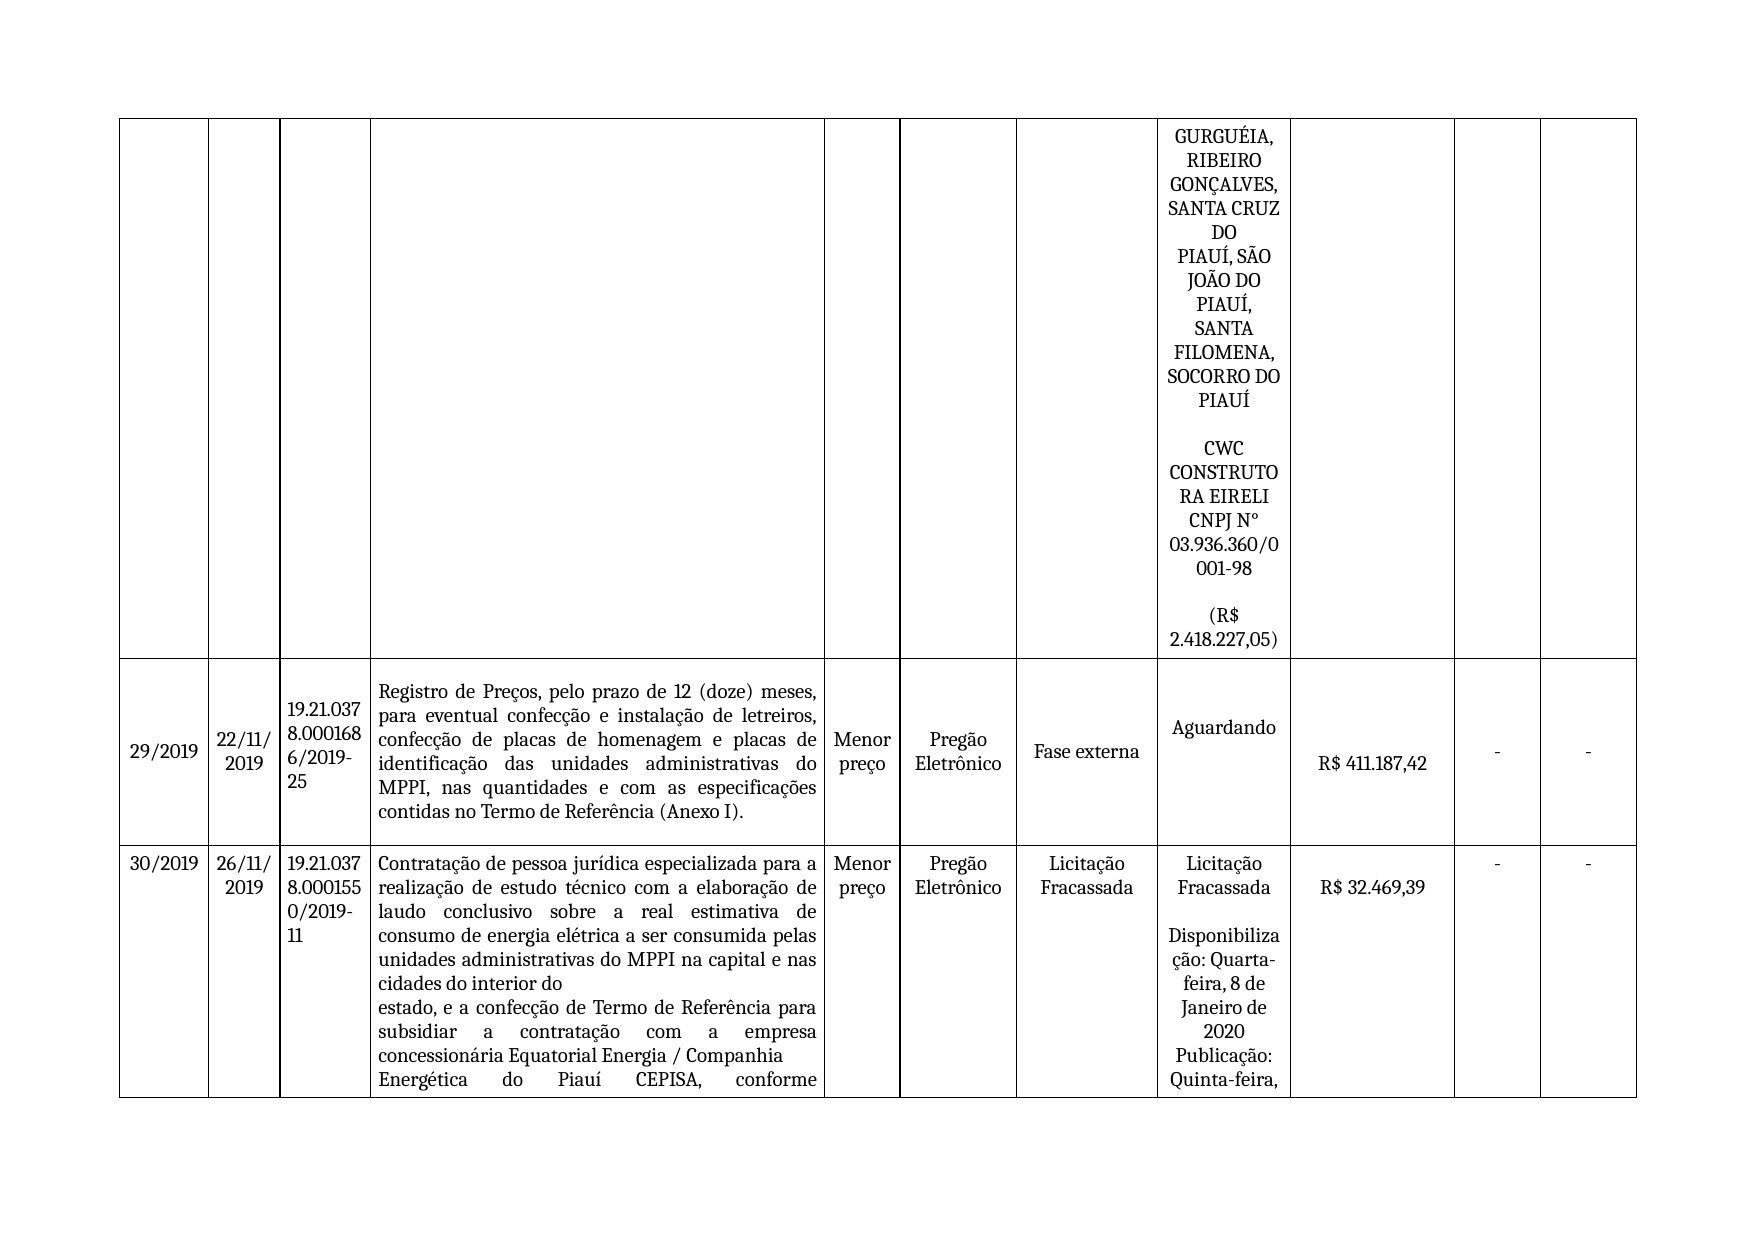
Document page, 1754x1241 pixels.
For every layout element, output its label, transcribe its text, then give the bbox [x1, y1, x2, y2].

table_cell Pregão Eletrônico [901, 659, 1016, 845]
table_cell [825, 119, 899, 658]
table_cell [209, 119, 279, 658]
table_cell [1017, 119, 1157, 658]
table_cell Licitação Fracassada Disponibilização: Quarta-feira, 8 de Janeiro de 2020 Publicação: Quinta-feira, [1158, 846, 1290, 1097]
table_cell R$ 32.469,39 [1291, 846, 1454, 1097]
table_cell [371, 119, 824, 658]
table_cell [120, 119, 208, 658]
table_cell Fase externa [1017, 659, 1157, 845]
table_cell 26/11/2019 [209, 846, 279, 1097]
table_cell - [1455, 659, 1540, 845]
table_cell Menor preço [825, 659, 899, 845]
table_cell - [1541, 846, 1636, 1097]
table_cell 30/2019 [120, 846, 208, 1097]
table_cell [1291, 119, 1454, 658]
table_cell Licitação Fracassada [1017, 846, 1157, 1097]
table_cell [1541, 119, 1636, 658]
table_cell 19.21.0378.0001686/2019-25 [281, 659, 370, 845]
table_cell GURGUÉIA, RIBEIRO GONÇALVES, SANTA CRUZ DO PIAUÍ, SÃO JOÃO DO PIAUÍ, SANTA FILOMENA, SOCORRO DO PIAUÍ CWC CONSTRUTORA EIRELI CNPJ N° 03.936.360/0001-98 (R$ 2.418.227,05) [1158, 119, 1290, 658]
table_cell Menor preço [825, 846, 899, 1097]
table_cell - [1541, 659, 1636, 845]
table_cell 22/11/2019 [209, 659, 279, 845]
table_cell [281, 119, 370, 658]
table_cell 19.21.0378.0001550/2019-11 [281, 846, 370, 1097]
table_cell [1455, 119, 1540, 658]
table_cell [901, 119, 1016, 658]
table_cell Registro de Preços, pelo prazo de 12 (doze) meses, para eventual confecção e instalação de letreiros, confecção de placas de homenagem e placas de identificação das unidades administrativas do MPPI, nas quantidades e com as especificações contidas no Termo de Referência (Anexo I). [371, 659, 824, 845]
table_cell R$ 411.187,42 [1291, 659, 1454, 845]
table_cell - [1455, 846, 1540, 1097]
table_cell Aguardando [1158, 659, 1290, 845]
table_cell Pregão Eletrônico [901, 846, 1016, 1097]
table_cell 29/2019 [120, 659, 208, 845]
table_cell Contratação de pessoa jurídica especializada para a realização de estudo técnico com a elaboração de laudo conclusivo sobre a real estimativa de consumo de energia elétrica a ser consumida pelas unidades administrativas do MPPI na capital e nas cidades do interior do estado, e a confecção de Termo de Referência para subsidiar a contratação com a empresa concessionária Equatorial Energia / Companhia Energética do Piauí CEPISA, conforme [371, 846, 824, 1097]
